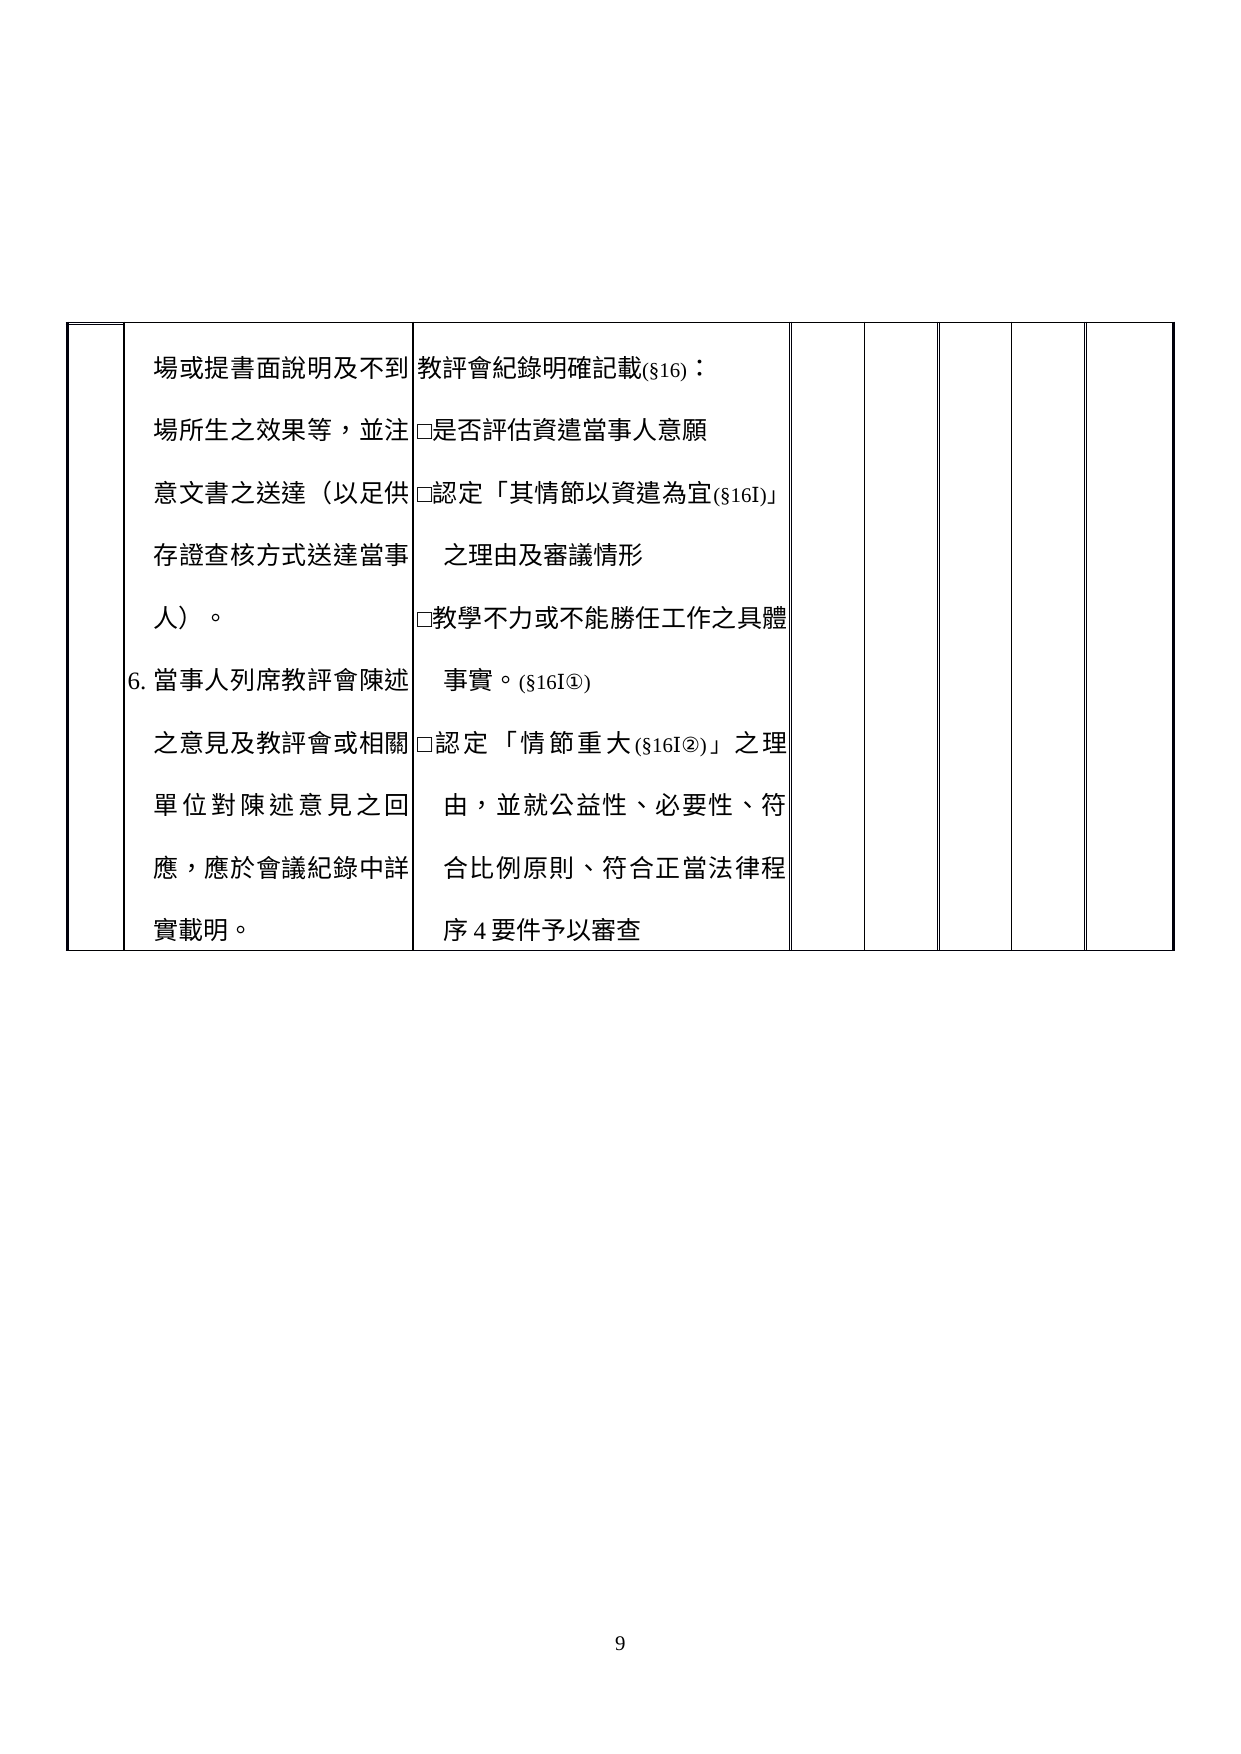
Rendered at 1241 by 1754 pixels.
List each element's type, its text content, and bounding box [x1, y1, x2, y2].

table_cell [69, 325, 123, 950]
table_cell [940, 323, 1011, 950]
table_cell [792, 323, 864, 950]
table_cell [1012, 323, 1084, 950]
table_cell 教評會紀錄明確記載(§16)： □是否評估資遣當事人意願 □認定「其情節以資遣為宜(§16Ⅰ)」之理由及審議情形 □教學不力或不能勝任工作之具體事實。(§16Ⅰ①) □認定「情節重大(§16Ⅰ②)」之理由，並就公益性、必要性、符合比例原則、符合正當法律程序4要件予以審查 [414, 323, 789, 950]
table_cell [865, 323, 937, 950]
table_cell [1087, 323, 1172, 950]
table_cell 院級教評會 院級教評會之組成 相關人員列席報告 討論、決議與紀錄（出席人數、決議人數、迴避，依據教師法第14條、第15條、第16條、第18條相關條款等規定） 依教師法施行細則第9條規定，給予當事人陳述意見。 學校通知當事人陳述意見時，書面通知中應記載詢問目的（合理揭示審議之事由）、時間、地點、得否委託他人到場或提書面說明及不到場所生之效果等，並注意文書之送達（以足供存證查核方式送達當事人）。 當事人列席教評會陳述之意見及教評會或相關單位對陳述意見之回應，應於會議紀錄中詳實載明。 [125, 323, 412, 950]
